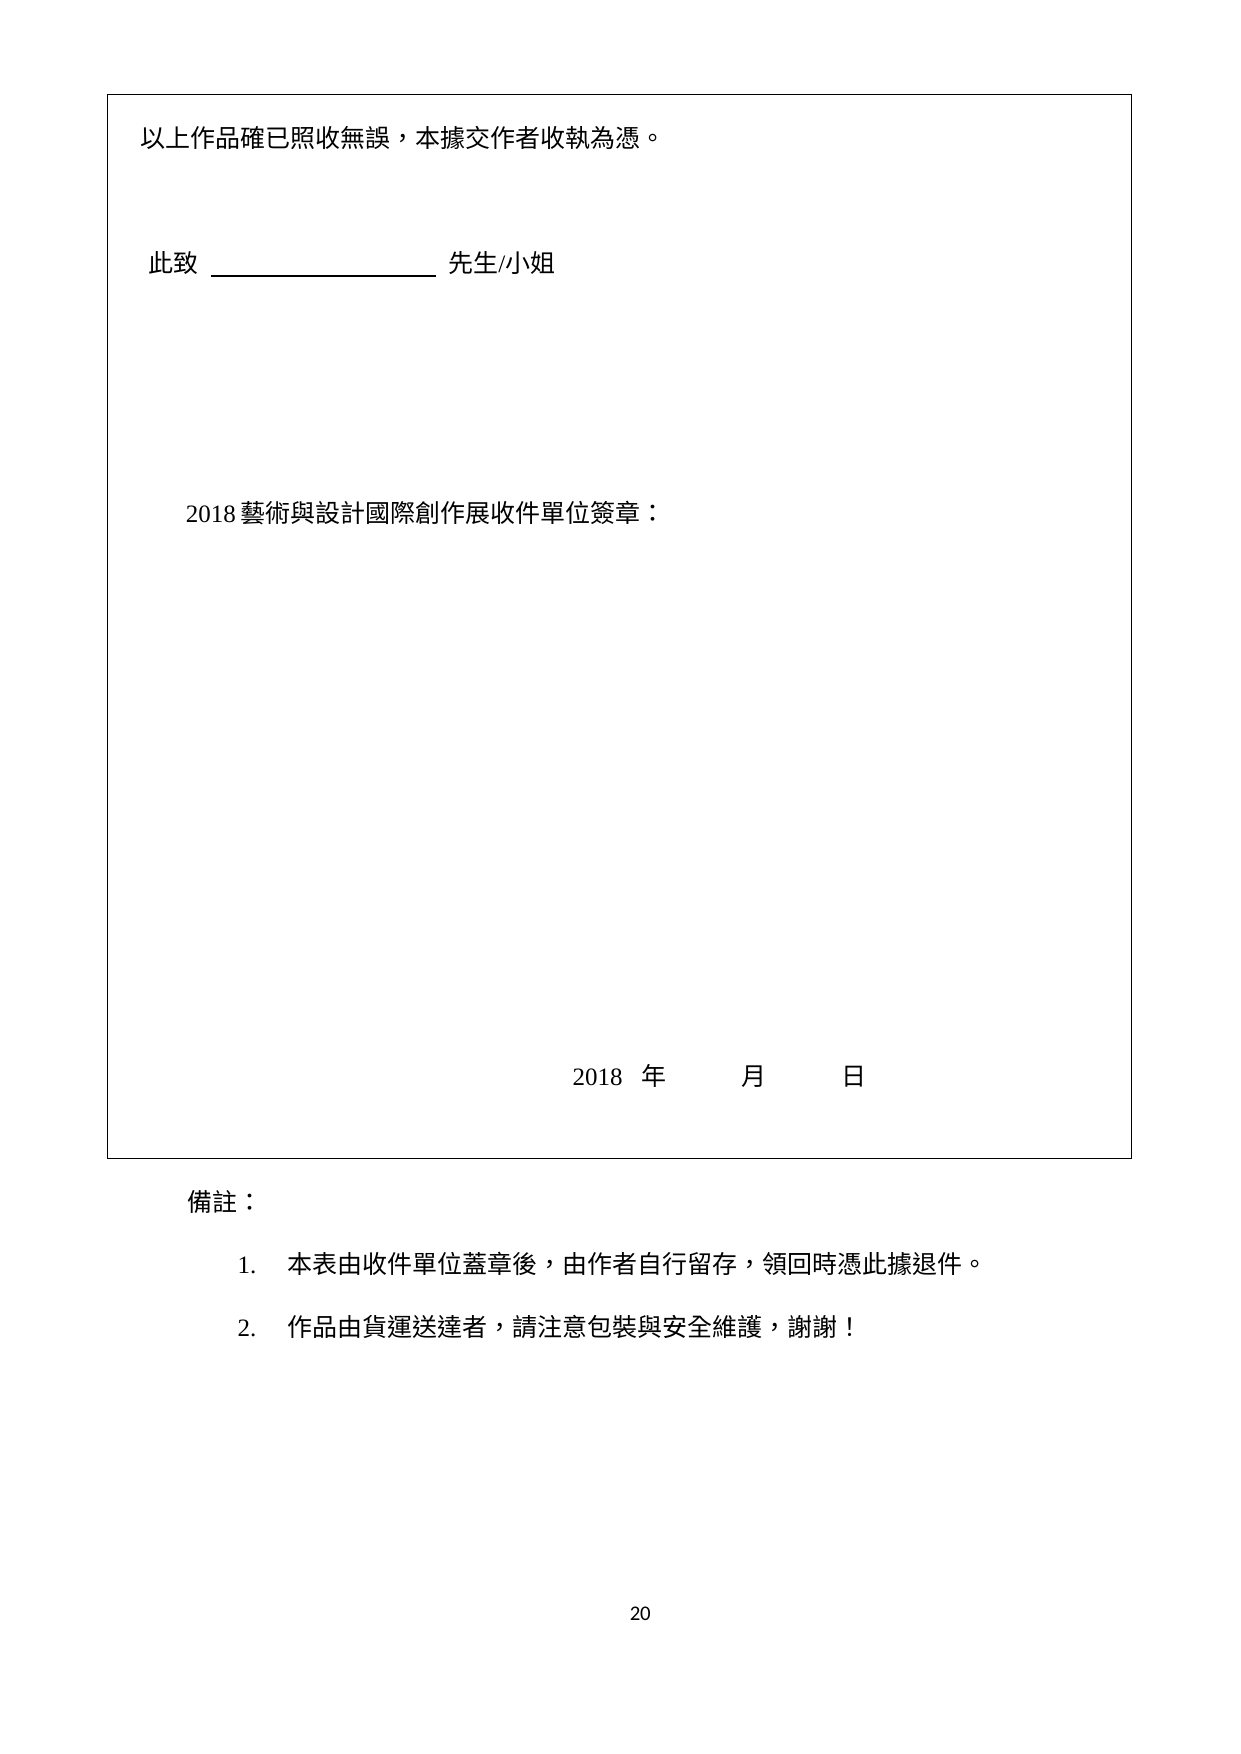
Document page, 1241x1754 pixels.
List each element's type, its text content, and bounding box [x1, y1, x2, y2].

list 作品由貨運送達者，請注意包裝與安全維護，謝謝！ [237, 1284, 1093, 1346]
text 備註： [187, 1159, 1093, 1221]
table_cell 以上作品確已照收無誤，本據交作者收執為憑。 此致 先生/小姐 2018藝術與設計國際創作展收件單位簽章： 2018 年 月 日 [108, 95, 1131, 1158]
list 本表由收件單位蓋章後，由作者自行留存，領回時憑此據退件。 [237, 1221, 1093, 1284]
